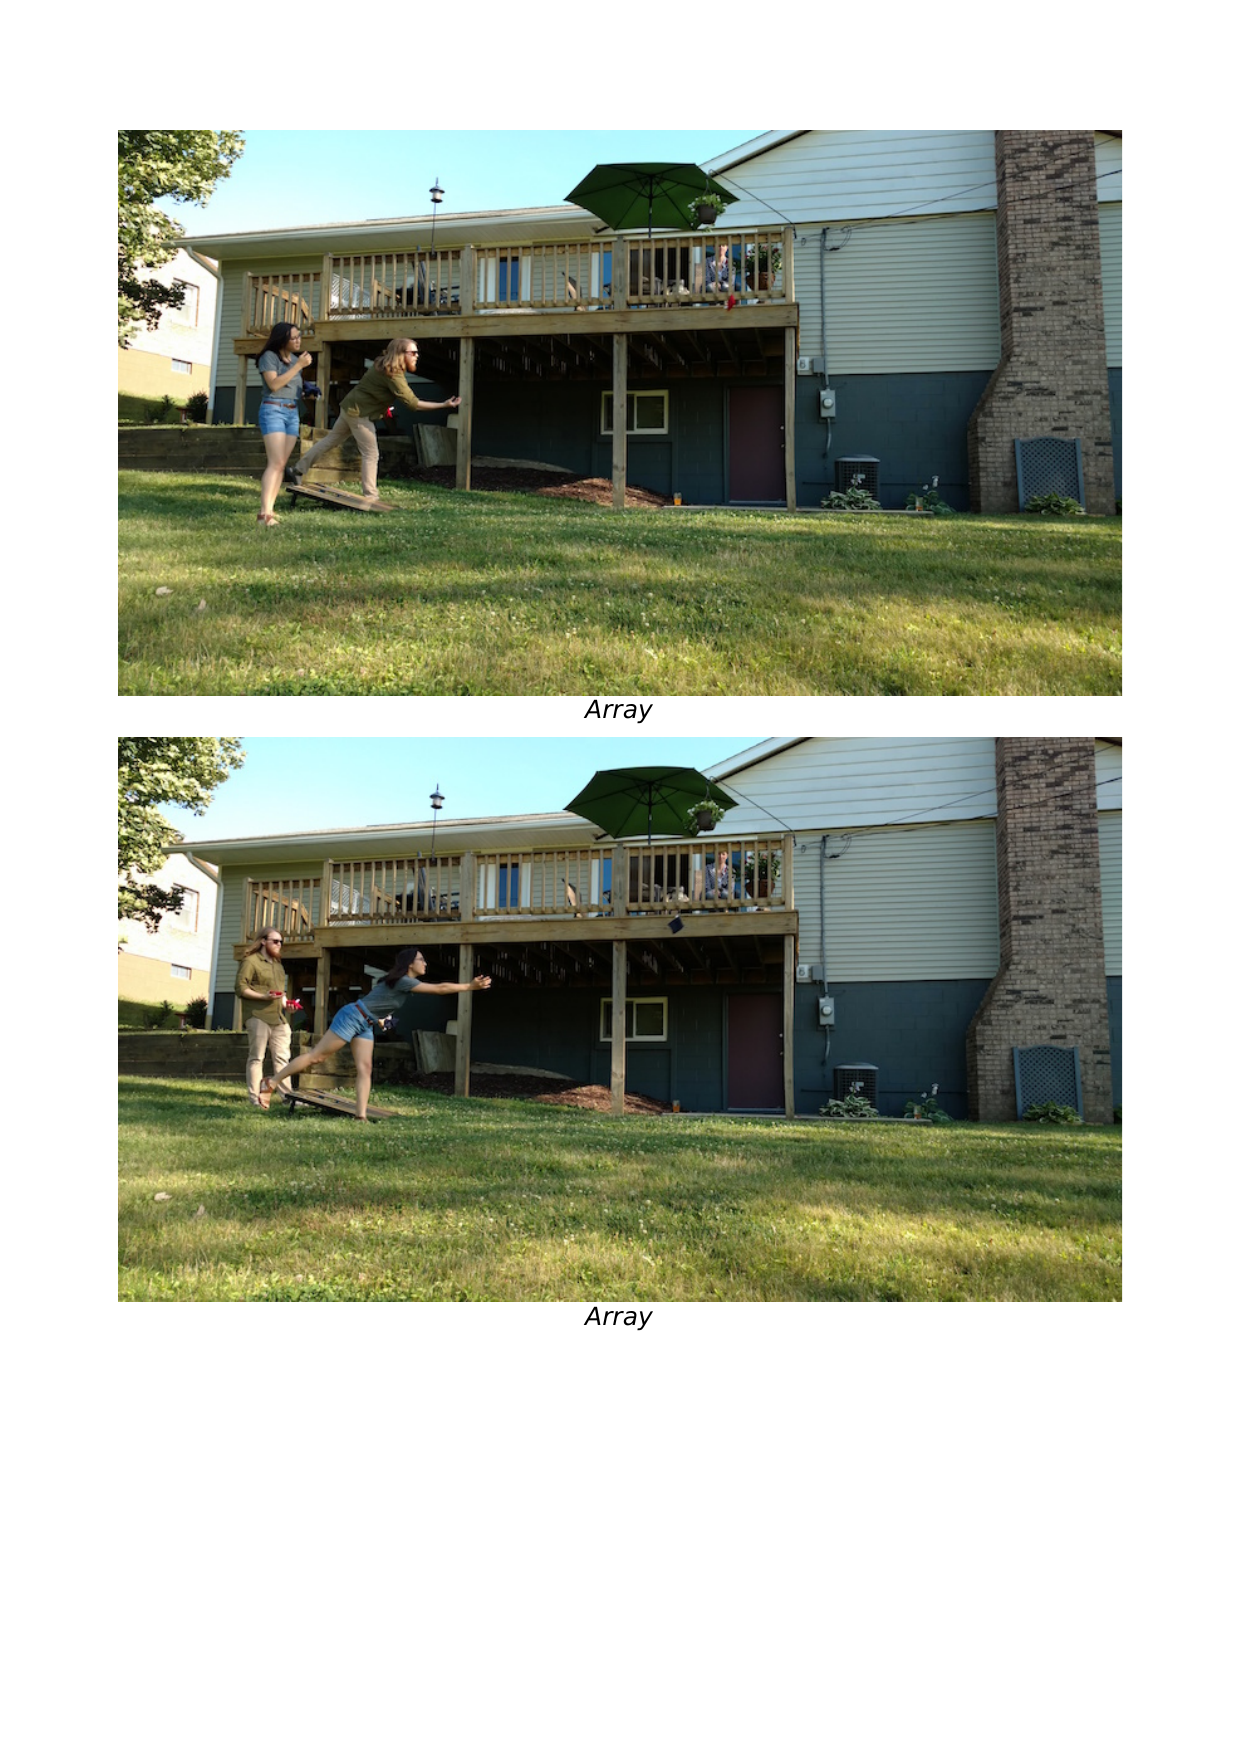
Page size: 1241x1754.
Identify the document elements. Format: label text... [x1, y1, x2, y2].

text Array [118, 1302, 1122, 1331]
text Array [118, 696, 1122, 724]
picture [118, 130, 1123, 696]
picture [118, 737, 1123, 1302]
